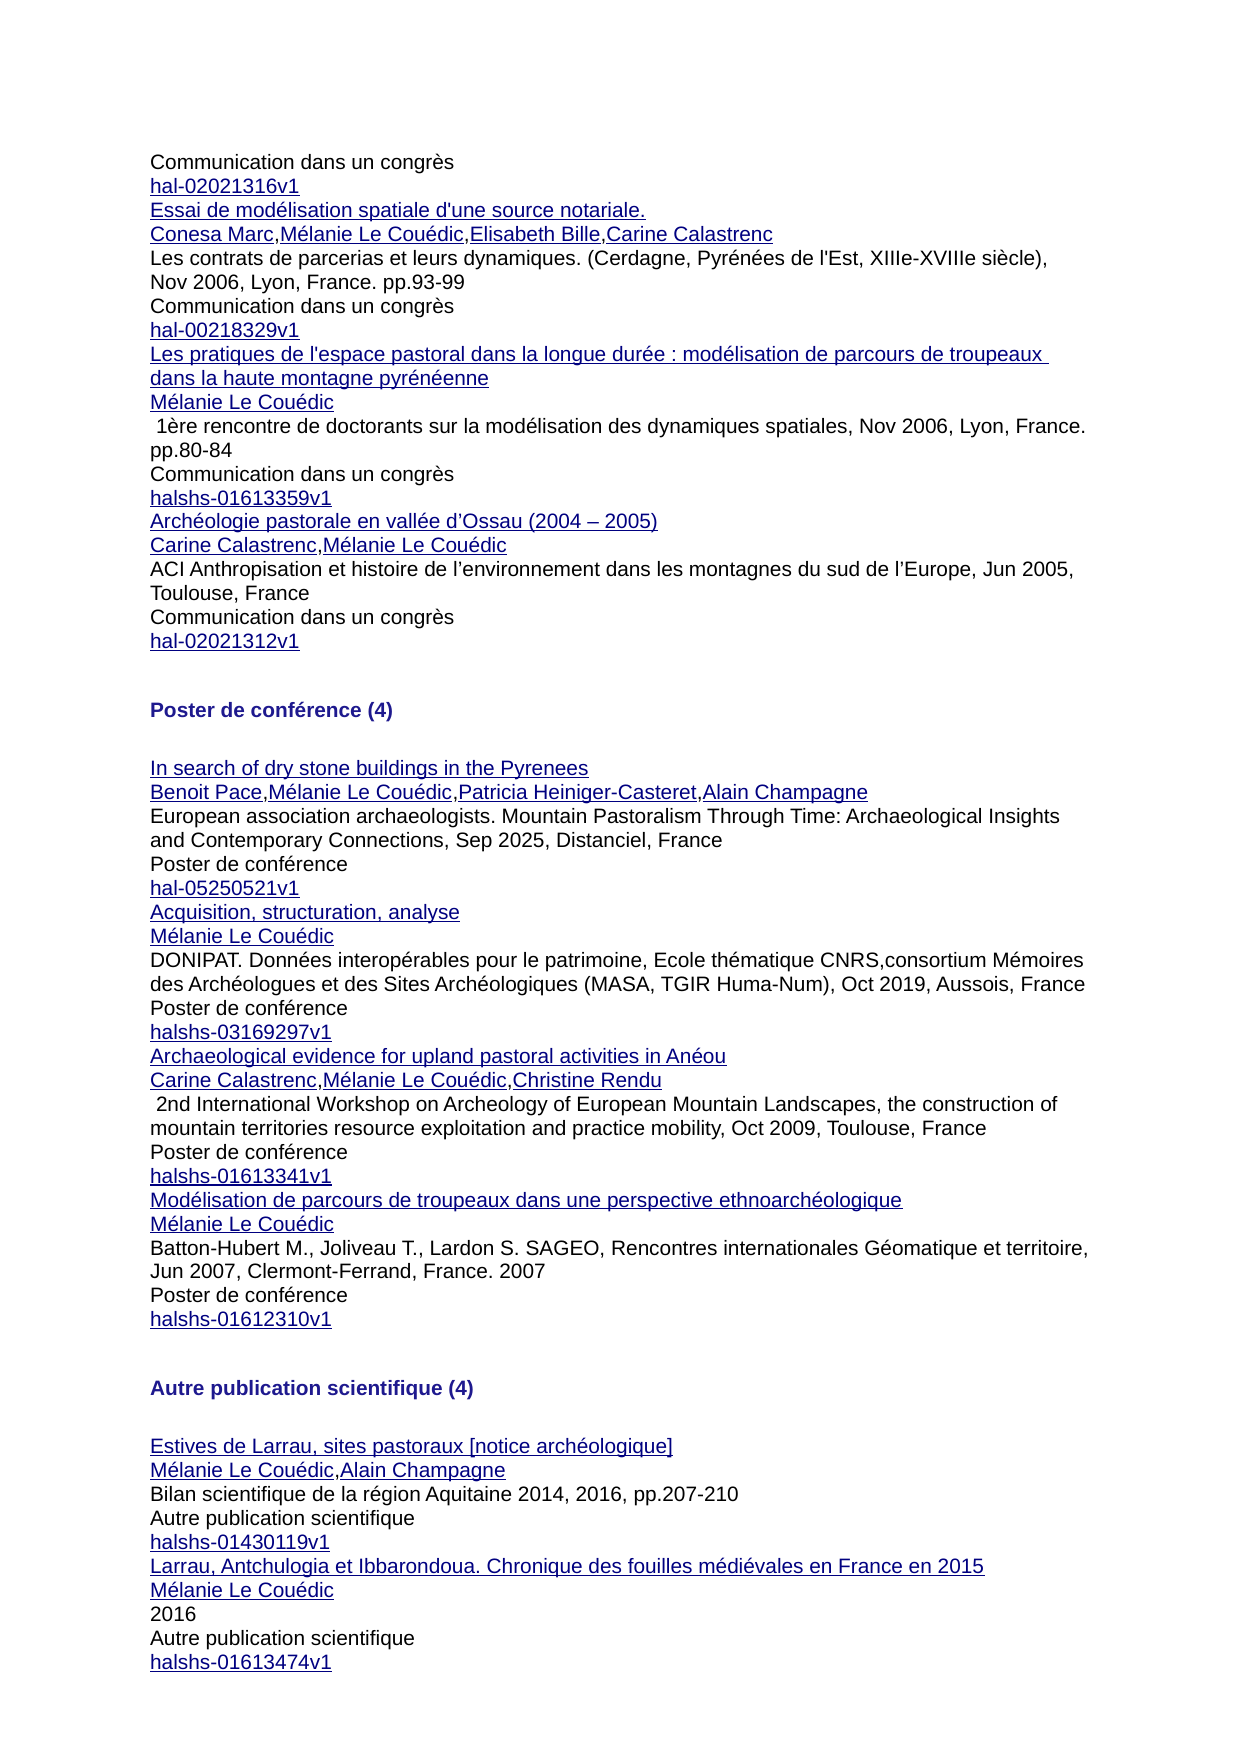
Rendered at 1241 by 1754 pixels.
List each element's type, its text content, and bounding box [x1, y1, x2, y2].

table_cell Les pratiques de l'espace pastoral dans la longue durée : modélisation de parcours de troupeaux dans la haute montagne pyrénéenne Mélanie Le Couédic 1ère rencontre de doctorants sur la modélisation des dynamiques spatiales, Nov 2006, Lyon, France. pp.80-84 Communication dans un congrès halshs-01613359v1 [150, 342, 1090, 509]
table_cell Modélisation de parcours de troupeaux dans une perspective ethnoarchéologique Mélanie Le Couédic Batton-Hubert M., Joliveau T., Lardon S. SAGEO, Rencontres internationales Géomatique et territoire, Jun 2007, Clermont-Ferrand, France. 2007 Poster de conférence halshs-01612310v1 [150, 1188, 1090, 1331]
table_header Estives de Larrau, sites pastoraux [notice archéologique] Mélanie Le Couédic,Alain Champagne Bilan scientifique de la région Aquitaine 2014, 2016, pp.207-210 Autre publication scientifique halshs-01430119v1 [150, 1434, 1090, 1554]
table_cell Acquisition, structuration, analyse Mélanie Le Couédic DONIPAT. Données interopérables pour le patrimoine, Ecole thématique CNRS,consortium Mémoires des Archéologues et des Sites Archéologiques (MASA, TGIR Huma-Num), Oct 2019, Aussois, France Poster de conférence halshs-03169297v1 [150, 900, 1090, 1044]
table_cell Larrau, Antchulogia et Ibbarondoua. Chronique des fouilles médiévales en France en 2015 Mélanie Le Couédic 2016 Autre publication scientifique halshs-01613474v1 [150, 1554, 1090, 1674]
subtitle Autre publication scientifique (4) [150, 1376, 1090, 1400]
table_header In search of dry stone buildings in the Pyrenees Benoit Pace,Mélanie Le Couédic,Patricia Heiniger-Casteret,Alain Champagne European association archaeologists. Mountain Pastoralism Through Time: Archaeological Insights and Contemporary Connections, Sep 2025, Distanciel, France Poster de conférence hal-05250521v1 [150, 756, 1090, 900]
table_cell Archaeological evidence for upland pastoral activities in Anéou Carine Calastrenc,Mélanie Le Couédic,Christine Rendu 2nd International Workshop on Archeology of European Mountain Landscapes, the construction of mountain territories resource exploitation and practice mobility, Oct 2009, Toulouse, France Poster de conférence halshs-01613341v1 [150, 1044, 1090, 1187]
table_cell Communication dans un congrès hal-02021316v1 [150, 150, 1090, 198]
subtitle Poster de conférence (4) [150, 698, 1090, 722]
table_cell Archéologie pastorale en vallée d’Ossau (2004 – 2005) Carine Calastrenc,Mélanie Le Couédic ACI Anthropisation et histoire de l’environnement dans les montagnes du sud de l’Europe, Jun 2005, Toulouse, France Communication dans un congrès hal-02021312v1 [150, 509, 1090, 653]
table_cell Essai de modélisation spatiale d'une source notariale. Conesa Marc,Mélanie Le Couédic,Elisabeth Bille,Carine Calastrenc Les contrats de parcerias et leurs dynamiques. (Cerdagne, Pyrénées de l'Est, XIIIe-XVIIIe siècle), Nov 2006, Lyon, France. pp.93-99 Communication dans un congrès hal-00218329v1 [150, 198, 1090, 342]
